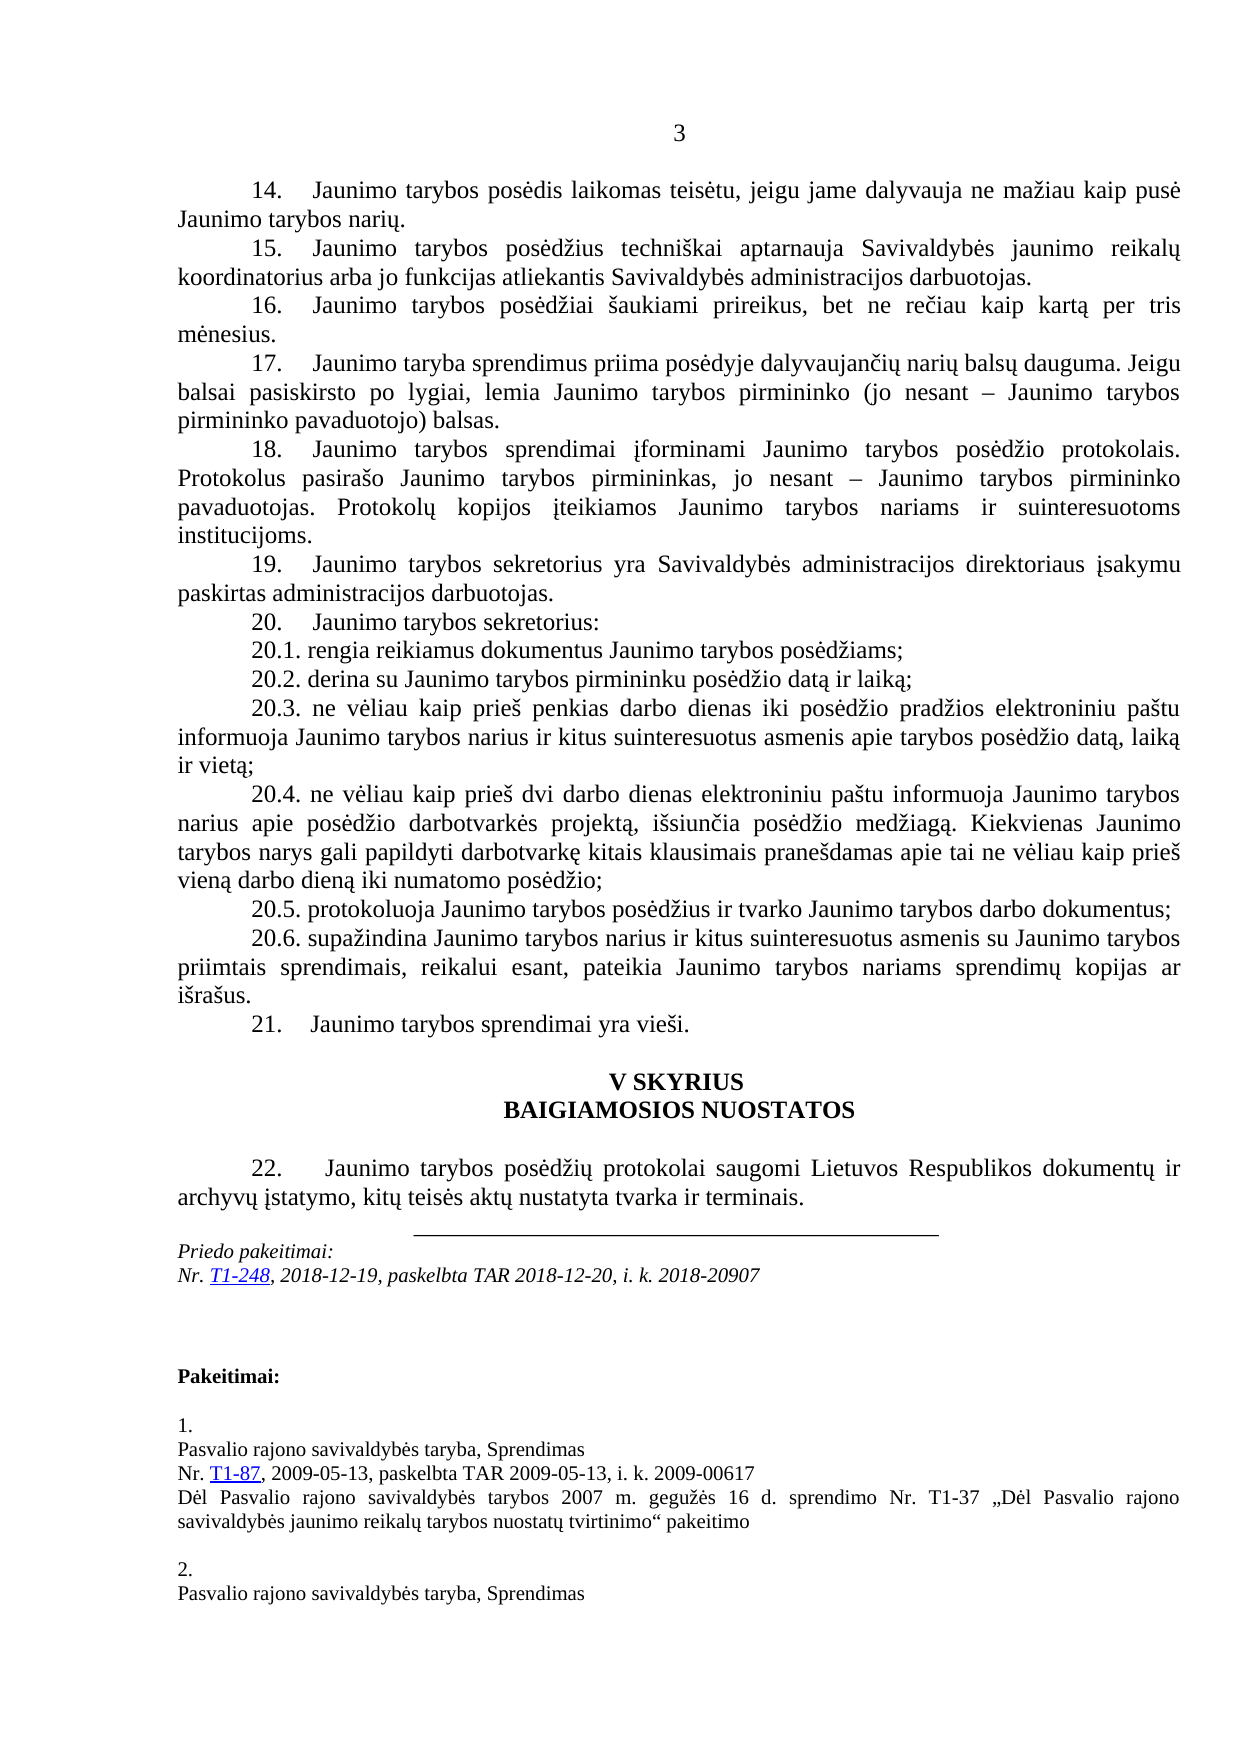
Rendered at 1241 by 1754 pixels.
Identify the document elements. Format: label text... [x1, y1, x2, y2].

text 17. Jaunimo taryba sprendimus priima posėdyje dalyvaujančių narių balsų dauguma. Jeigu balsai pasiskirsto po lygiai, lemia Jaunimo tarybos pirmininko (jo nesant – Jaunimo tarybos pirmininko pavaduotojo) balsas. [177, 348, 1181, 434]
text 16. Jaunimo tarybos posėdžiai šaukiami prireikus, bet ne rečiau kaip kartą per tris mėnesius. [177, 291, 1181, 348]
text V SKYRIUS [177, 1067, 1181, 1096]
text __________________________________________ [177, 1211, 1181, 1239]
text 18. Jaunimo tarybos sprendimai įforminami Jaunimo tarybos posėdžio protokolais. Protokolus pasirašo Jaunimo tarybos pirmininkas, jo nesant – Jaunimo tarybos pirmininko pavaduotojas. Protokolų kopijos įteikiamos Jaunimo tarybos nariams ir suinteresuotoms institucijoms. [177, 434, 1181, 549]
text 2. [177, 1557, 1181, 1581]
text 20.5. protokoluoja Jaunimo tarybos posėdžius ir tvarko Jaunimo tarybos darbo dokumentus; [251, 894, 1181, 923]
text 20.4. ne vėliau kaip prieš dvi darbo dienas elektroniniu paštu informuoja Jaunimo tarybos narius apie posėdžio darbotvarkės projektą, išsiunčia posėdžio medžiagą. Kiekvienas Jaunimo tarybos narys gali papildyti darbotvarkę kitais klausimais pranešdamas apie tai ne vėliau kaip prieš vieną darbo dieną iki numatomo posėdžio; [177, 779, 1181, 894]
text 21. Jaunimo tarybos sprendimai yra vieši. [177, 1009, 1181, 1038]
text Pakeitimai: [177, 1364, 1181, 1388]
text Pasvalio rajono savivaldybės taryba, Sprendimas [177, 1581, 1181, 1605]
text 20.2. derina su Jaunimo tarybos pirmininku posėdžio datą ir laiką; [251, 664, 1181, 693]
text Nr. T1-248, 2018-12-19, paskelbta TAR 2018-12-20, i. k. 2018-20907 [177, 1263, 1181, 1287]
text Pasvalio rajono savivaldybės taryba, Sprendimas [177, 1437, 1181, 1461]
text 20. Jaunimo tarybos sekretorius: [177, 607, 1181, 636]
text 15. Jaunimo tarybos posėdžius techniškai aptarnauja Savivaldybės jaunimo reikalų koordinatorius arba jo funkcijas atliekantis Savivaldybės administracijos darbuotojas. [177, 233, 1181, 291]
text 20.3. ne vėliau kaip prieš penkias darbo dienas iki posėdžio pradžios elektroniniu paštu informuoja Jaunimo tarybos narius ir kitus suinteresuotus asmenis apie tarybos posėdžio datą, laiką ir vietą; [177, 693, 1181, 779]
text 14. Jaunimo tarybos posėdis laikomas teisėtu, jeigu jame dalyvauja ne mažiau kaip pusė Jaunimo tarybos narių. [177, 176, 1181, 233]
text 1. [177, 1412, 1181, 1437]
text BAIGIAMOSIOS NUOSTATOS [177, 1096, 1181, 1124]
text 20.1. rengia reikiamus dokumentus Jaunimo tarybos posėdžiams; [177, 636, 1181, 664]
text 20.6. supažindina Jaunimo tarybos narius ir kitus suinteresuotus asmenis su Jaunimo tarybos priimtais sprendimais, reikalui esant, pateikia Jaunimo tarybos nariams sprendimų kopijas ar išrašus. [177, 923, 1181, 1009]
text Nr. T1-87, 2009-05-13, paskelbta TAR 2009-05-13, i. k. 2009-00617 [177, 1461, 1181, 1485]
text 19. Jaunimo tarybos sekretorius yra Savivaldybės administracijos direktoriaus įsakymu paskirtas administracijos darbuotojas. [177, 549, 1181, 607]
text Dėl Pasvalio rajono savivaldybės tarybos 2007 m. gegužės 16 d. sprendimo Nr. T1-37 „Dėl Pasvalio rajono savivaldybės jaunimo reikalų tarybos nuostatų tvirtinimo“ pakeitimo [177, 1485, 1181, 1533]
text Priedo pakeitimai: [177, 1239, 1181, 1263]
text 22. Jaunimo tarybos posėdžių protokolai saugomi Lietuvos Respublikos dokumentų ir archyvų įstatymo, kitų teisės aktų nustatyta tvarka ir terminais. [177, 1153, 1181, 1211]
